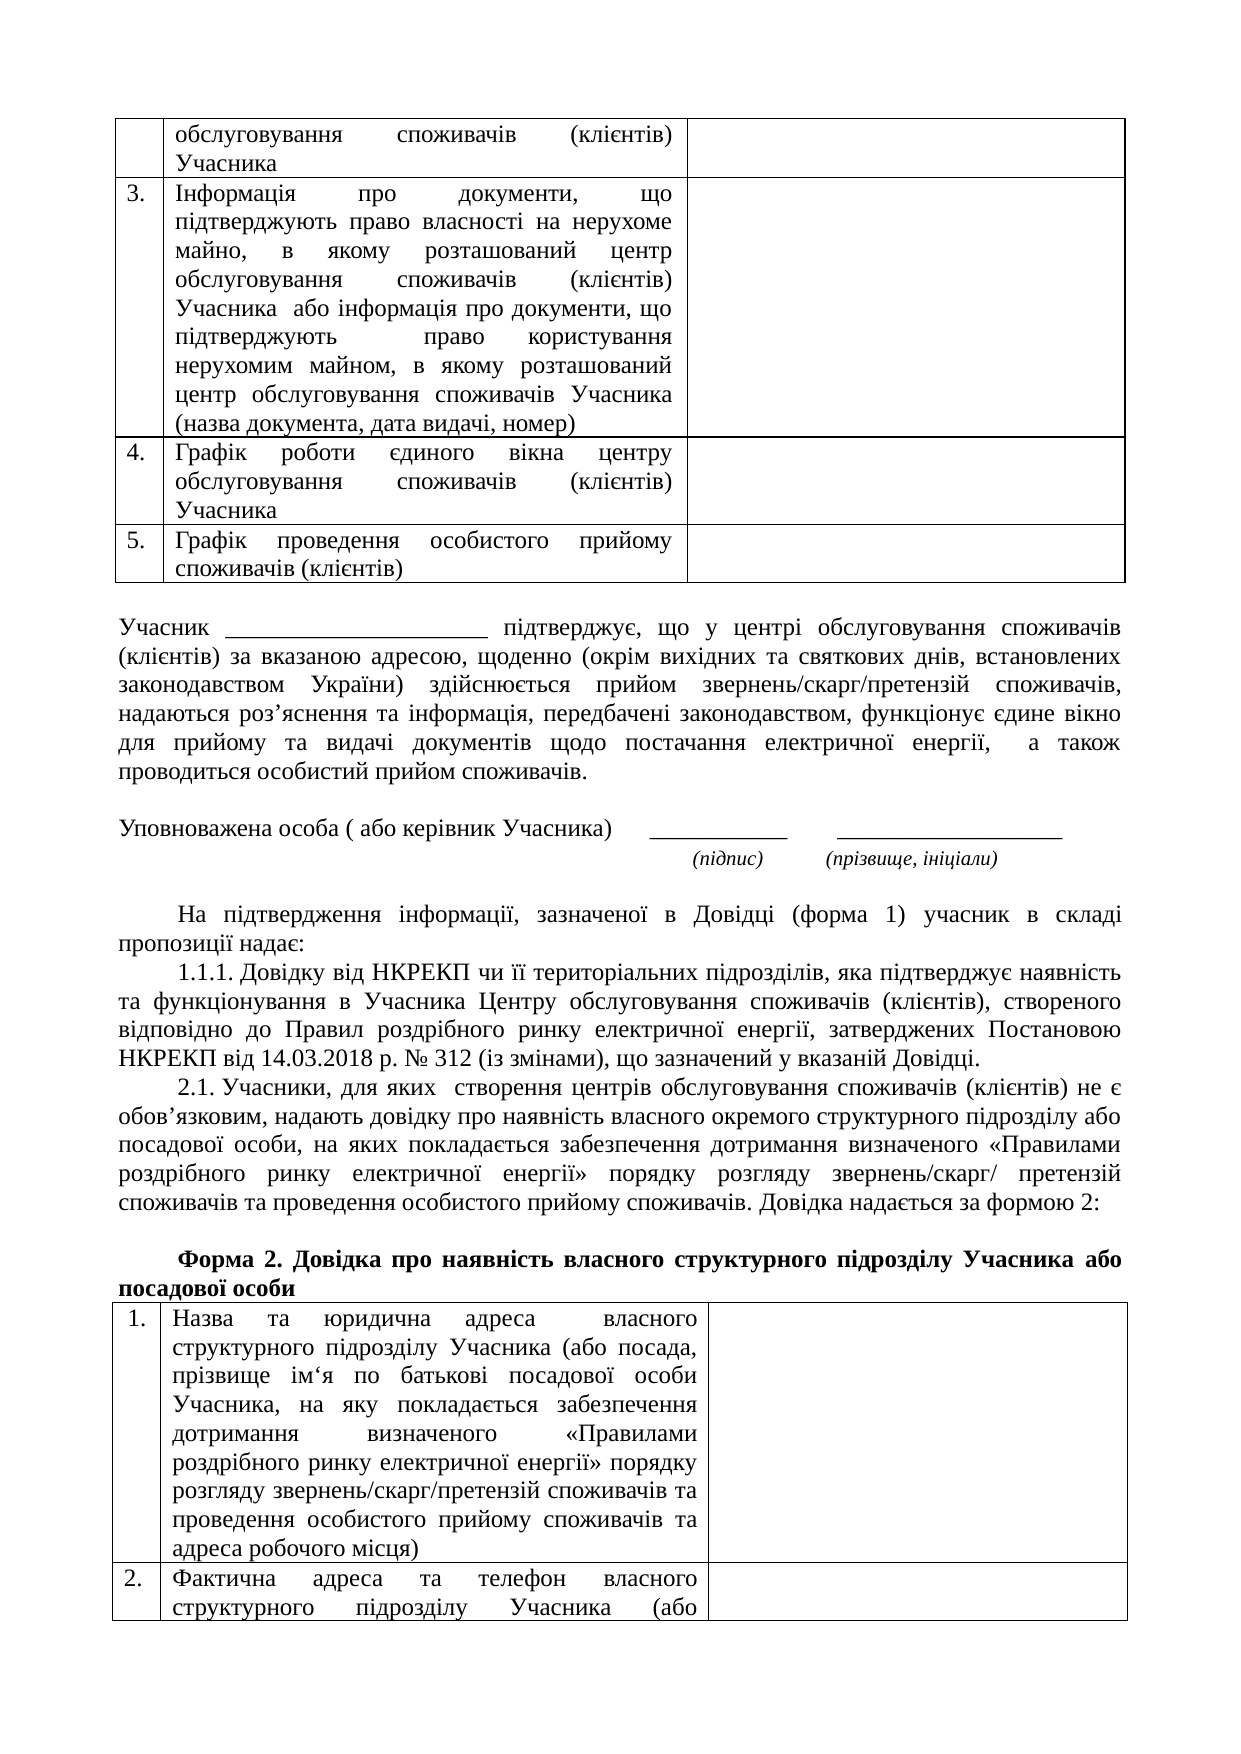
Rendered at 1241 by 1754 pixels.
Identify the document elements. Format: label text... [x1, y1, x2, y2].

text 2.1. Учасники, для яких створення центрів обслуговування споживачів (клієнтів) не є обов’язковим, надають довідку про наявність власного окремого структурного підрозділу або посадової особи, на яких покладається забезпечення дотримання визначеного «Правилами роздрібного ринку електричної енергії» порядку розгляду звернень/скарг/ претензій споживачів та проведення особистого прийому споживачів. Довідка надається за формою 2: [118, 1072, 1122, 1216]
table_cell [688, 525, 1124, 582]
table_cell Інформація про документи, що підтверджують право власності на нерухоме майно, в якому розташований центр обслуговування споживачів (клієнтів) Учасника або інформація про документи, що підтверджують право користування нерухомим майном, в якому розташований центр обслуговування споживачів Учасника (назва документа, дата видачі, номер) [164, 178, 687, 436]
table_cell Графік проведення особистого прийому споживачів (клієнтів) [164, 525, 687, 582]
table_cell [688, 438, 1124, 524]
table_cell [688, 119, 1124, 177]
table_header Назва та юридична адреса власного структурного підрозділу Учасника (або посада, прізвище ім‘я по батькові посадової особи Учасника, на яку покладається забезпечення дотримання визначеного «Правилами роздрібного ринку електричної енергії» порядку розгляду звернень/скарг/претензій споживачів та проведення особистого прийому споживачів та адреса робочого місця) [161, 1303, 708, 1562]
text На підтвердження інформації, зазначеної в Довідці (форма 1) учасник в складі пропозиції надає: [118, 899, 1122, 957]
text 1.1.1. Довідку від НКРЕКП чи її територіальних підрозділів, яка підтверджує наявність та функціонування в Учасника Центру обслуговування споживачів (клієнтів), створеного відповідно до Правил роздрібного ринку електричної енергії, затверджених Постановою НКРЕКП від 14.03.2018 р. № 312 (із змінами), що зазначений у вказаній Довідці. [118, 957, 1122, 1072]
table_cell обслуговування споживачів (клієнтів) Учасника [164, 119, 687, 177]
table_cell Графік роботи єдиного вікна центру обслуговування споживачів (клієнтів) Учасника [164, 438, 687, 524]
table_cell Фактична адреса та телефон власного структурного підрозділу Учасника (або [161, 1563, 708, 1620]
table_cell [116, 119, 163, 177]
table_cell 3. [116, 178, 163, 436]
table_cell [688, 178, 1124, 436]
table_cell 4. [116, 438, 163, 524]
text Учасник _____________________ підтверджує, що у центрі обслуговування споживачів (клієнтів) за вказаною адресою, щоденно (окрім вихідних та святкових днів, встановлених законодавством України) здійснюється прийом звернень/скарг/претензій споживачів, надаються роз’яснення та інформація, передбачені законодавством, функціонує єдине вікно для прийому та видачі документів щодо постачання електричної енергії, а також проводиться особистий прийом споживачів. [118, 612, 1122, 784]
table_cell 2. [113, 1563, 160, 1620]
text Уповноважена особа ( або керівник Учасника) ___________ __________________ (підпис) (прізвище, ініціали) [118, 813, 1122, 871]
text Форма 2. Довідка про наявність власного структурного підрозділу Учасника або посадової особи [118, 1244, 1122, 1302]
table_header 1. [113, 1303, 160, 1562]
table_header [709, 1303, 1127, 1562]
table_cell [709, 1563, 1127, 1620]
table_cell 5. [116, 525, 163, 582]
